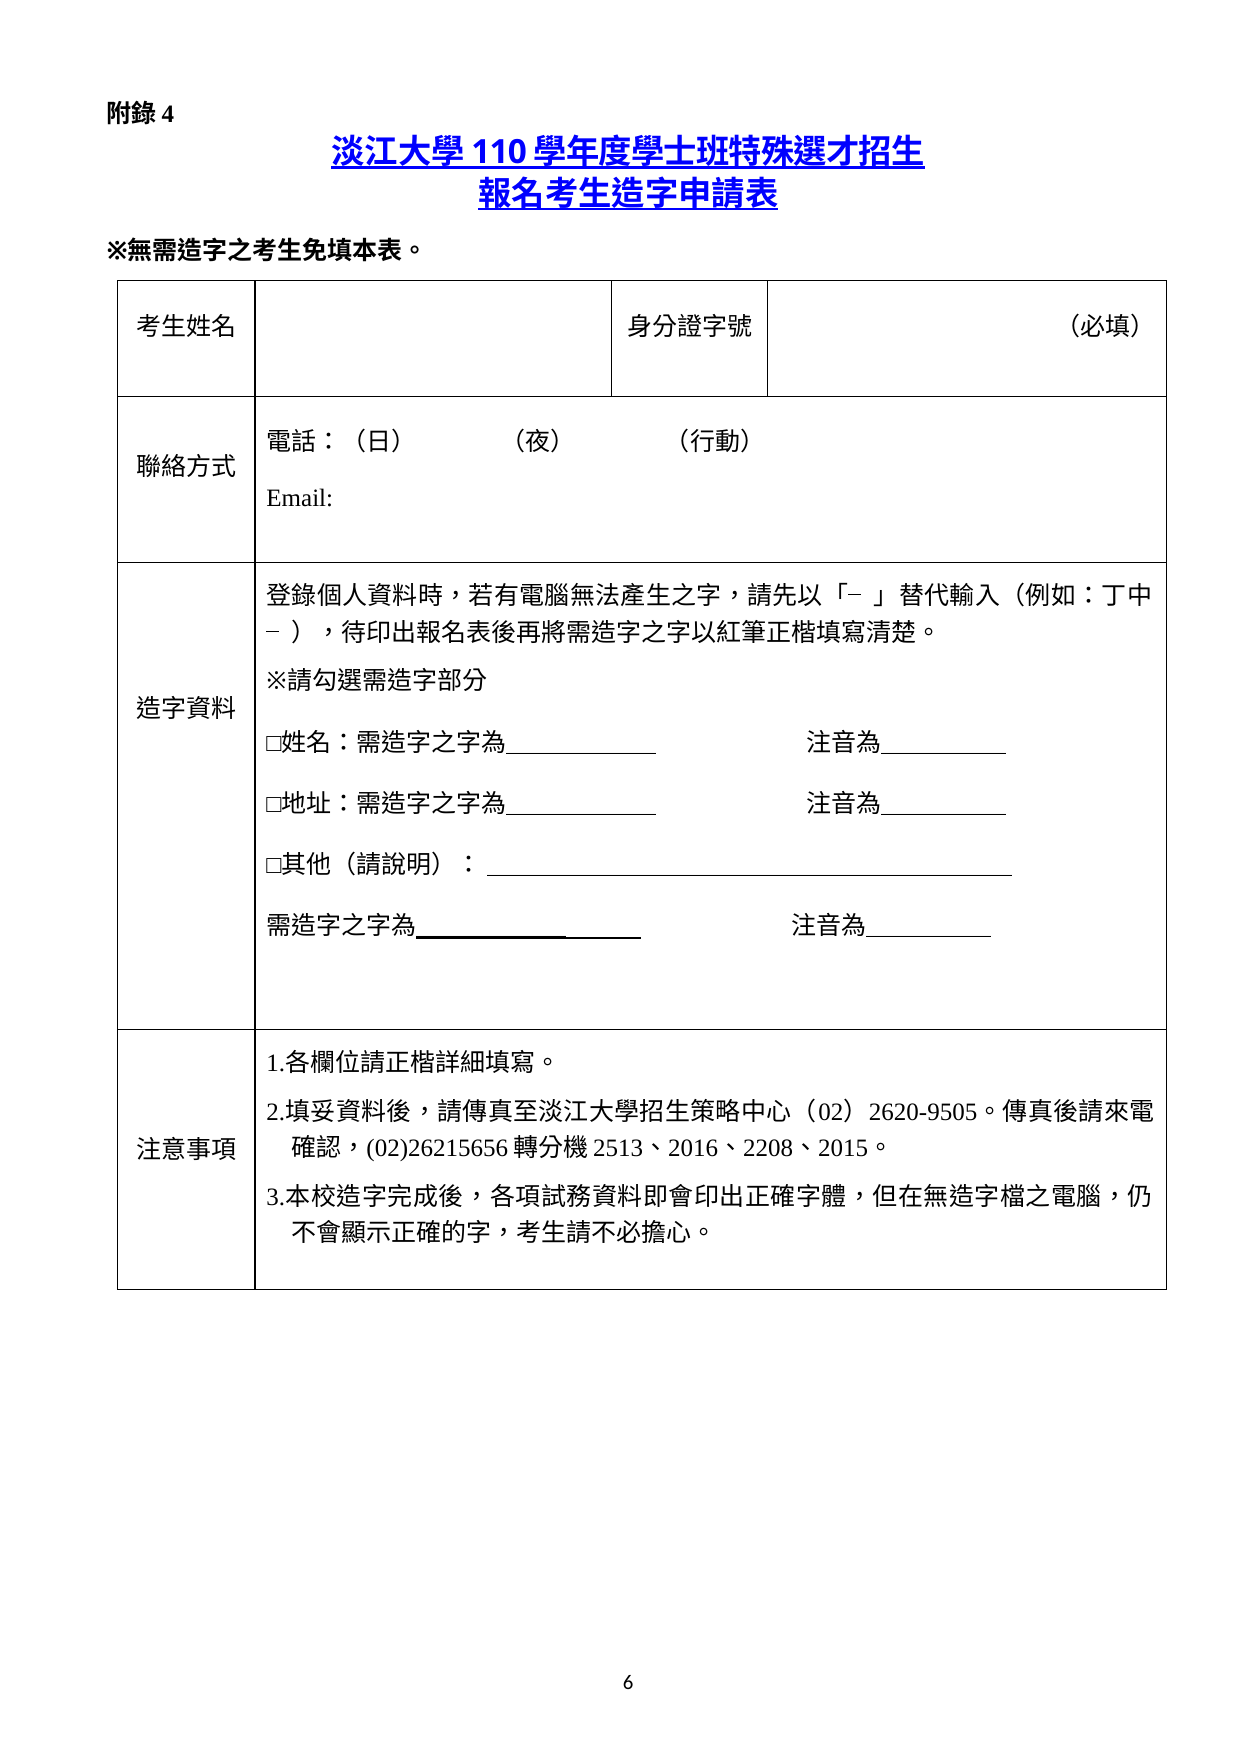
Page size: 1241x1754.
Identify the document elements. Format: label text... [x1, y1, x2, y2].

table_header （必填） [768, 281, 1166, 396]
text ※無需造字之考生免填本表。 [106, 226, 1150, 268]
table_cell 聯絡方式 [118, 397, 254, 562]
text 附錄4 [106, 89, 1150, 130]
table_cell 造字資料 [118, 563, 254, 1029]
table_header 考生姓名 [118, 281, 254, 396]
table_cell 電話：（日） （夜） （行動） Email: [256, 397, 1166, 562]
table_header [256, 281, 611, 396]
table_header 身分證字號 [612, 281, 767, 396]
text 報名考生造字申請表 [106, 172, 1150, 214]
text 淡江大學110學年度學士班特殊選才招生 [106, 130, 1150, 172]
table_cell 登錄個人資料時，若有電腦無法產生之字，請先以「╴」替代輸入（例如：丁中╴），待印出報名表後再將需造字之字以紅筆正楷填寫清楚。 ※請勾選需造字部分 □姓名：需造字之字為＿＿＿＿＿＿ 注音為＿＿＿＿＿ □地址：需造字之字為＿＿＿＿＿＿ 注音為＿＿＿＿＿ □其他（請說明）： ＿＿＿＿＿＿＿＿＿＿＿＿＿＿＿＿＿＿＿＿＿ 需造字之字為＿＿＿＿＿＿ 注音為＿＿＿＿＿ [256, 563, 1166, 1029]
table_cell 注意事項 [118, 1030, 254, 1289]
table_cell 1.各欄位請正楷詳細填寫。 2.填妥資料後，請傳真至淡江大學招生策略中心（02）2620-9505。傳真後請來電確認，(02)26215656轉分機2513、2016、2208、2015。 3.本校造字完成後，各項試務資料即會印出正確字體，但在無造字檔之電腦，仍不會顯示正確的字，考生請不必擔心。 [256, 1030, 1166, 1289]
